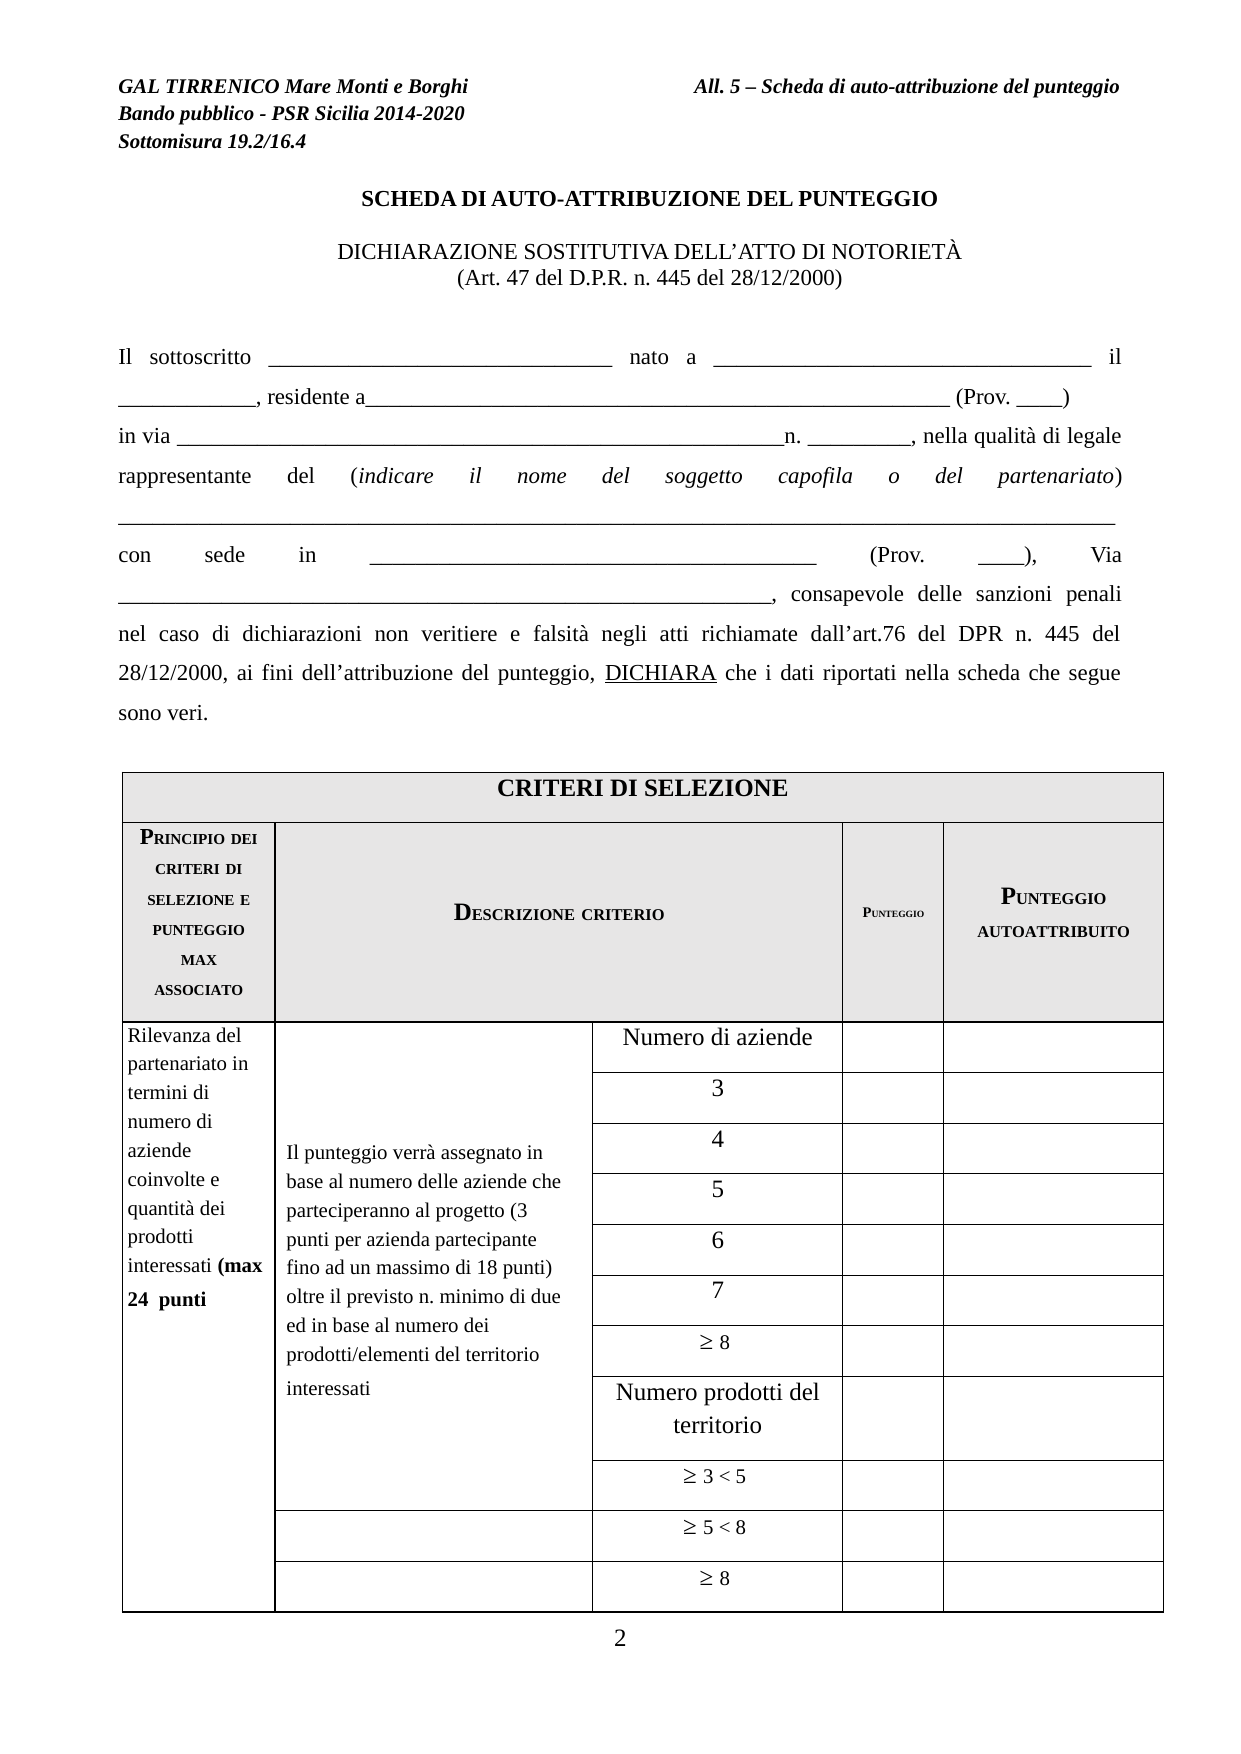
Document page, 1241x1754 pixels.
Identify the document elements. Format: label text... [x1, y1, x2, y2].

table_cell 3 [593, 1073, 842, 1123]
table_cell [843, 1276, 943, 1325]
text (Art. 47 del D.P.R. n. 445 del 28/12/2000) [118, 264, 1181, 291]
table_cell Numero di aziende [593, 1023, 842, 1072]
table_cell [276, 1562, 592, 1611]
table_cell [944, 1461, 1163, 1510]
table_cell ≥ 8 [593, 1326, 842, 1376]
table_cell [944, 1124, 1163, 1173]
table_cell [843, 1461, 943, 1510]
table_cell 5 [593, 1174, 842, 1224]
table_cell [843, 1511, 943, 1561]
table_cell ≥ 5 < 8 [593, 1511, 842, 1561]
table_cell ≥ 8 [593, 1562, 842, 1611]
table_cell [843, 1562, 943, 1611]
table_cell [944, 1276, 1163, 1325]
table_cell [843, 1225, 943, 1274]
table_cell [944, 1326, 1163, 1376]
table_cell [843, 1023, 943, 1072]
table_cell [944, 1225, 1163, 1274]
text DICHIARAZIONE SOSTITUTIVA DELL’ATTO DI NOTORIETÀ [118, 238, 1181, 264]
table_cell [843, 1073, 943, 1123]
table_cell [944, 1377, 1163, 1459]
table_cell [944, 1562, 1163, 1611]
table_cell [944, 1174, 1163, 1224]
text SCHEDA DI AUTO-ATTRIBUZIONE DEL PUNTEGGIO [118, 185, 1181, 212]
table_header CRITERI DI SELEZIONE [123, 773, 1163, 822]
table_cell [944, 1073, 1163, 1123]
table_cell Descrizione criterio [276, 823, 842, 1021]
text in via _____________________________________________________n. _________, nella qualità di legale rappresentante del (indicare il nome del soggetto capofila o del partenariato) _______________________________________________________________________________________ con sede in _______________________________________ (Prov. ____), Via _________________________________________________________, consapevole delle sanzioni penali nel caso di dichiarazioni non veritiere e falsità negli atti richiamate dall’art.76 del DPR n. 445 del 28/12/2000, ai fini dell’attribuzione del punteggio, DICHIARA che i dati riportati nella scheda che segue sono veri. [118, 422, 1122, 725]
table_cell Punteggio [843, 823, 943, 1021]
table_cell 7 [593, 1276, 842, 1325]
table_cell Rilevanza del partenariato in termini di numero di aziende coinvolte e quantità dei prodotti interessati (max 24 punti [123, 1023, 274, 1611]
table_cell [944, 1023, 1163, 1072]
text Il sottoscritto ______________________________ nato a _________________________________ il ____________, residente a___________________________________________________ (Prov. ____) [118, 343, 1122, 409]
table_cell Punteggio autoattribuito [944, 823, 1163, 1021]
table_cell [843, 1174, 943, 1224]
table_cell [276, 1511, 592, 1561]
table_cell [843, 1124, 943, 1173]
table_cell 6 [593, 1225, 842, 1274]
table_cell ≥ 3 < 5 [593, 1461, 842, 1510]
table_cell 4 [593, 1124, 842, 1173]
table_cell [843, 1326, 943, 1376]
table_cell [944, 1511, 1163, 1561]
table_cell [843, 1377, 943, 1459]
table_cell Numero prodotti del territorio [593, 1377, 842, 1459]
table_cell Il punteggio verrà assegnato in base al numero delle aziende che parteciperanno al progetto (3 punti per azienda partecipante fino ad un massimo di 18 punti) oltre il previsto n. minimo di due ed in base al numero dei prodotti/elementi del territorio interessati [276, 1023, 592, 1510]
table_cell Principio dei criteri di selezione e punteggio max associato [123, 823, 274, 1021]
